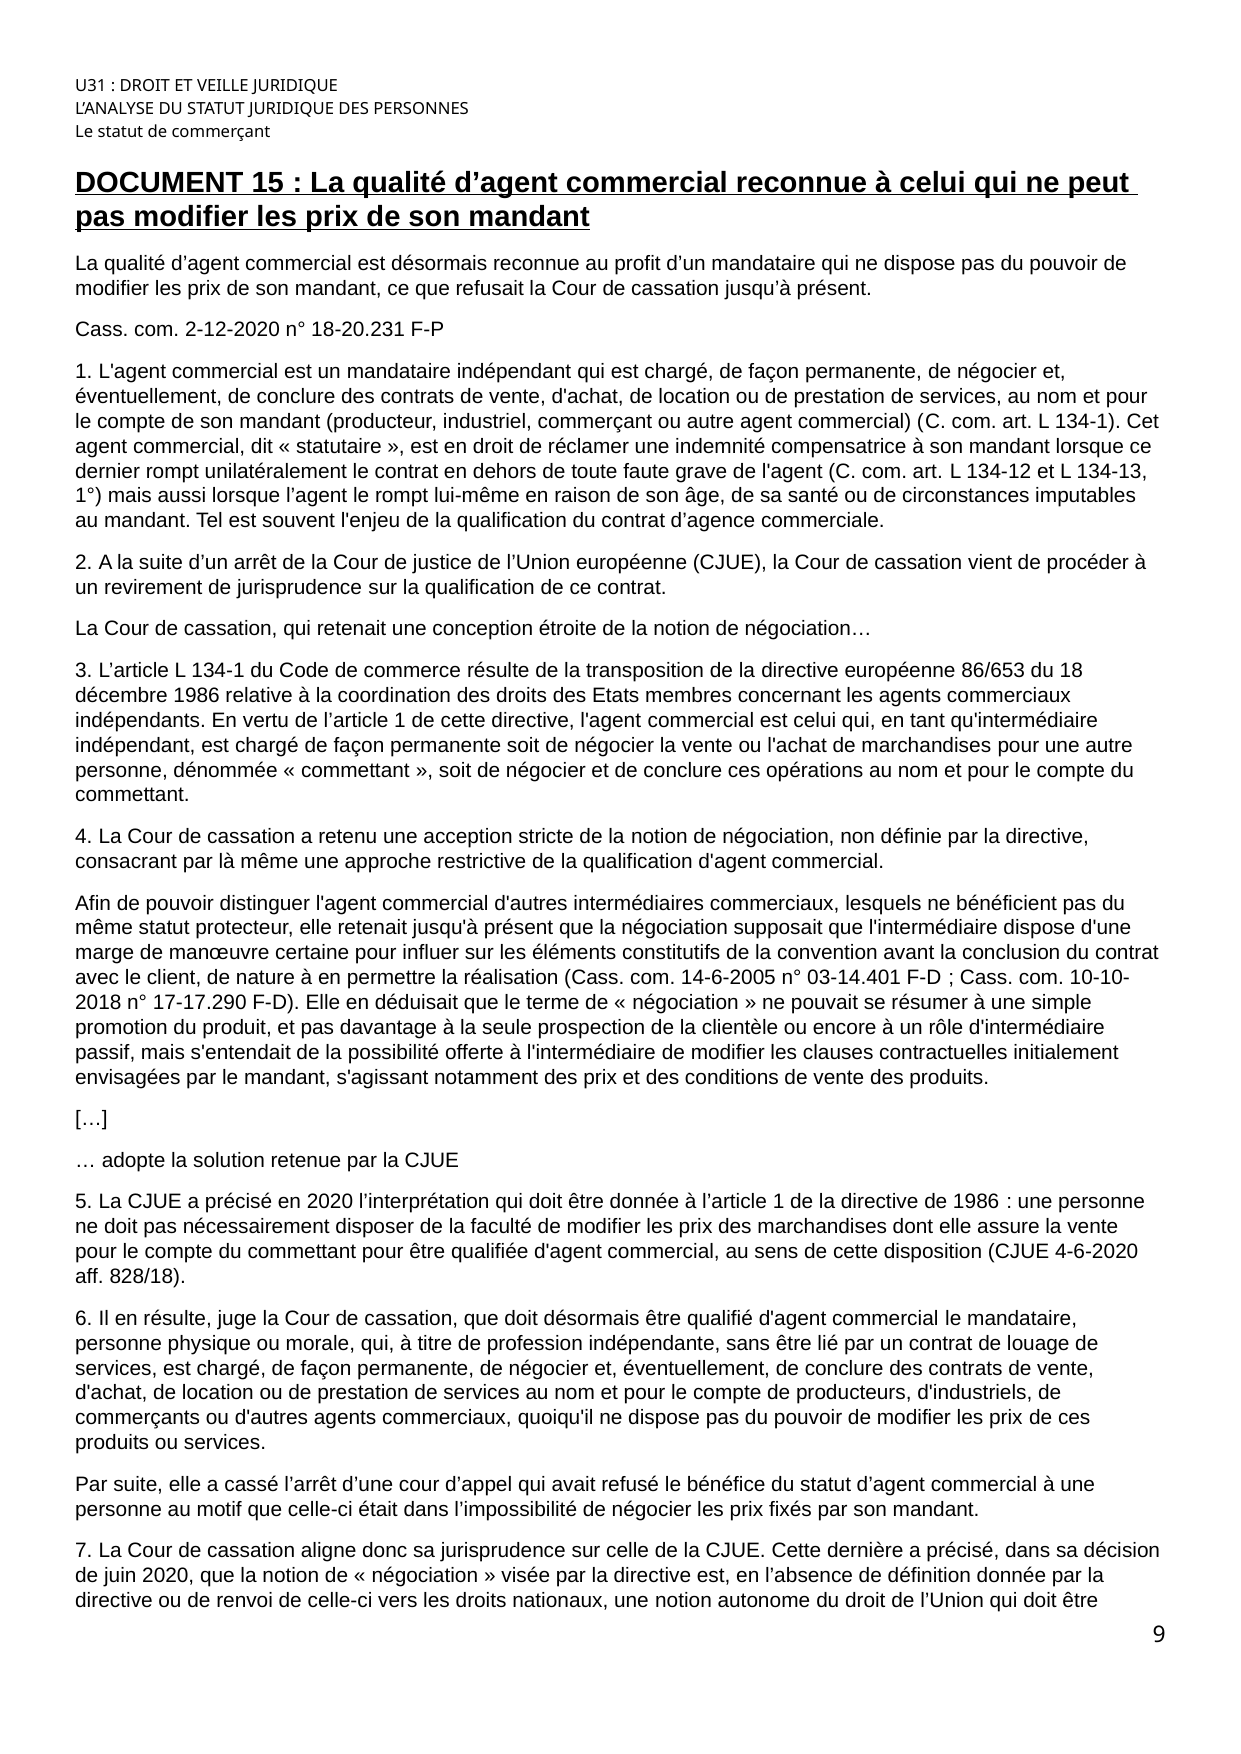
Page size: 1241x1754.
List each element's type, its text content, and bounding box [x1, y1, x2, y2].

text 5. La CJUE a précisé en 2020 l’interprétation qui doit être donnée à l’article 1 de la directive de 1986 : une personne ne doit pas nécessairement disposer de la faculté de modifier les prix des marchandises dont elle assure la vente pour le compte du commettant pour être qualifiée d'agent commercial, au sens de cette disposition (CJUE 4-6-2020 aff. 828/18). [75, 1189, 1165, 1288]
text La qualité d’agent commercial est désormais reconnue au profit d’un mandataire qui ne dispose pas du pouvoir de modifier les prix de son mandant, ce que refusait la Cour de cassation jusqu’à présent. [75, 251, 1165, 300]
text La Cour de cassation, qui retenait une conception étroite de la notion de négociation… [75, 616, 1165, 640]
text 4. La Cour de cassation a retenu une acception stricte de la notion de négociation, non définie par la directive, consacrant par là même une approche restrictive de la qualification d'agent commercial. [75, 824, 1165, 873]
text DOCUMENT 15 : La qualité d’agent commercial reconnue à celui qui ne peut pas modifier les prix de son mandant [75, 164, 1165, 233]
text Cass. com. 2-12-2020 n° 18-20.231 F-P [75, 317, 1165, 341]
text … adopte la solution retenue par la CJUE [75, 1148, 1165, 1172]
text Par suite, elle a cassé l’arrêt d’une cour d’appel qui avait refusé le bénéfice du statut d’agent commercial à une personne au motif que celle-ci était dans l’impossibilité de négocier les prix fixés par son mandant. [75, 1472, 1165, 1520]
text 2. A la suite d’un arrêt de la Cour de justice de l’Union européenne (CJUE), la Cour de cassation vient de procéder à un revirement de jurisprudence sur la qualification de ce contrat. [75, 550, 1165, 599]
text Afin de pouvoir distinguer l'agent commercial d'autres intermédiaires commerciaux, lesquels ne bénéficient pas du même statut protecteur, elle retenait jusqu'à présent que la négociation supposait que l'intermédiaire dispose d'une marge de manœuvre certaine pour influer sur les éléments constitutifs de la convention avant la conclusion du contrat avec le client, de nature à en permettre la réalisation (Cass. com. 14-6-2005 n° 03-14.401 F-D ; Cass. com. 10-10-2018 n° 17-17.290 F-D). Elle en déduisait que le terme de « négociation » ne pouvait se résumer à une simple promotion du produit, et pas davantage à la seule prospection de la clientèle ou encore à un rôle d'intermédiaire passif, mais s'entendait de la possibilité offerte à l'intermédiaire de modifier les clauses contractuelles initialement envisagées par le mandant, s'agissant notamment des prix et des conditions de vente des produits. [75, 890, 1165, 1088]
text 6. Il en résulte, juge la Cour de cassation, que doit désormais être qualifié d'agent commercial le mandataire, personne physique ou morale, qui, à titre de profession indépendante, sans être lié par un contrat de louage de services, est chargé, de façon permanente, de négocier et, éventuellement, de conclure des contrats de vente, d'achat, de location ou de prestation de services au nom et pour le compte de producteurs, d'industriels, de commerçants ou d'autres agents commerciaux, quoiqu'il ne dispose pas du pouvoir de modifier les prix de ces produits ou services. [75, 1306, 1165, 1454]
text […] [75, 1106, 1165, 1130]
text 7. La Cour de cassation aligne donc sa jurisprudence sur celle de la CJUE. Cette dernière a précisé, dans sa décision de juin 2020, que la notion de « négociation » visée par la directive est, en l’absence de définition donnée par la directive ou de renvoi de celle-ci vers les droits nationaux, une notion autonome du droit de l’Union qui doit être [75, 1538, 1165, 1612]
text 3. L’article L 134-1 du Code de commerce résulte de la transposition de la directive européenne 86/653 du 18 décembre 1986 relative à la coordination des droits des Etats membres concernant les agents commerciaux indépendants. En vertu de l’article 1 de cette directive, l'agent commercial est celui qui, en tant qu'intermédiaire indépendant, est chargé de façon permanente soit de négocier la vente ou l'achat de marchandises pour une autre personne, dénommée « commettant », soit de négocier et de conclure ces opérations au nom et pour le compte du commettant. [75, 658, 1165, 806]
text 1. L'agent commercial est un mandataire indépendant qui est chargé, de façon permanente, de négocier et, éventuellement, de conclure des contrats de vente, d'achat, de location ou de prestation de services, au nom et pour le compte de son mandant (producteur, industriel, commerçant ou autre agent commercial) (C. com. art. L 134-1). Cet agent commercial, dit « statutaire », est en droit de réclamer une indemnité compensatrice à son mandant lorsque ce dernier rompt unilatéralement le contrat en dehors de toute faute grave de l'agent (C. com. art. L 134-12 et L 134-13, 1°) mais aussi lorsque l’agent le rompt lui-même en raison de son âge, de sa santé ou de circonstances imputables au mandant. Tel est souvent l'enjeu de la qualification du contrat d’agence commerciale. [75, 359, 1165, 532]
